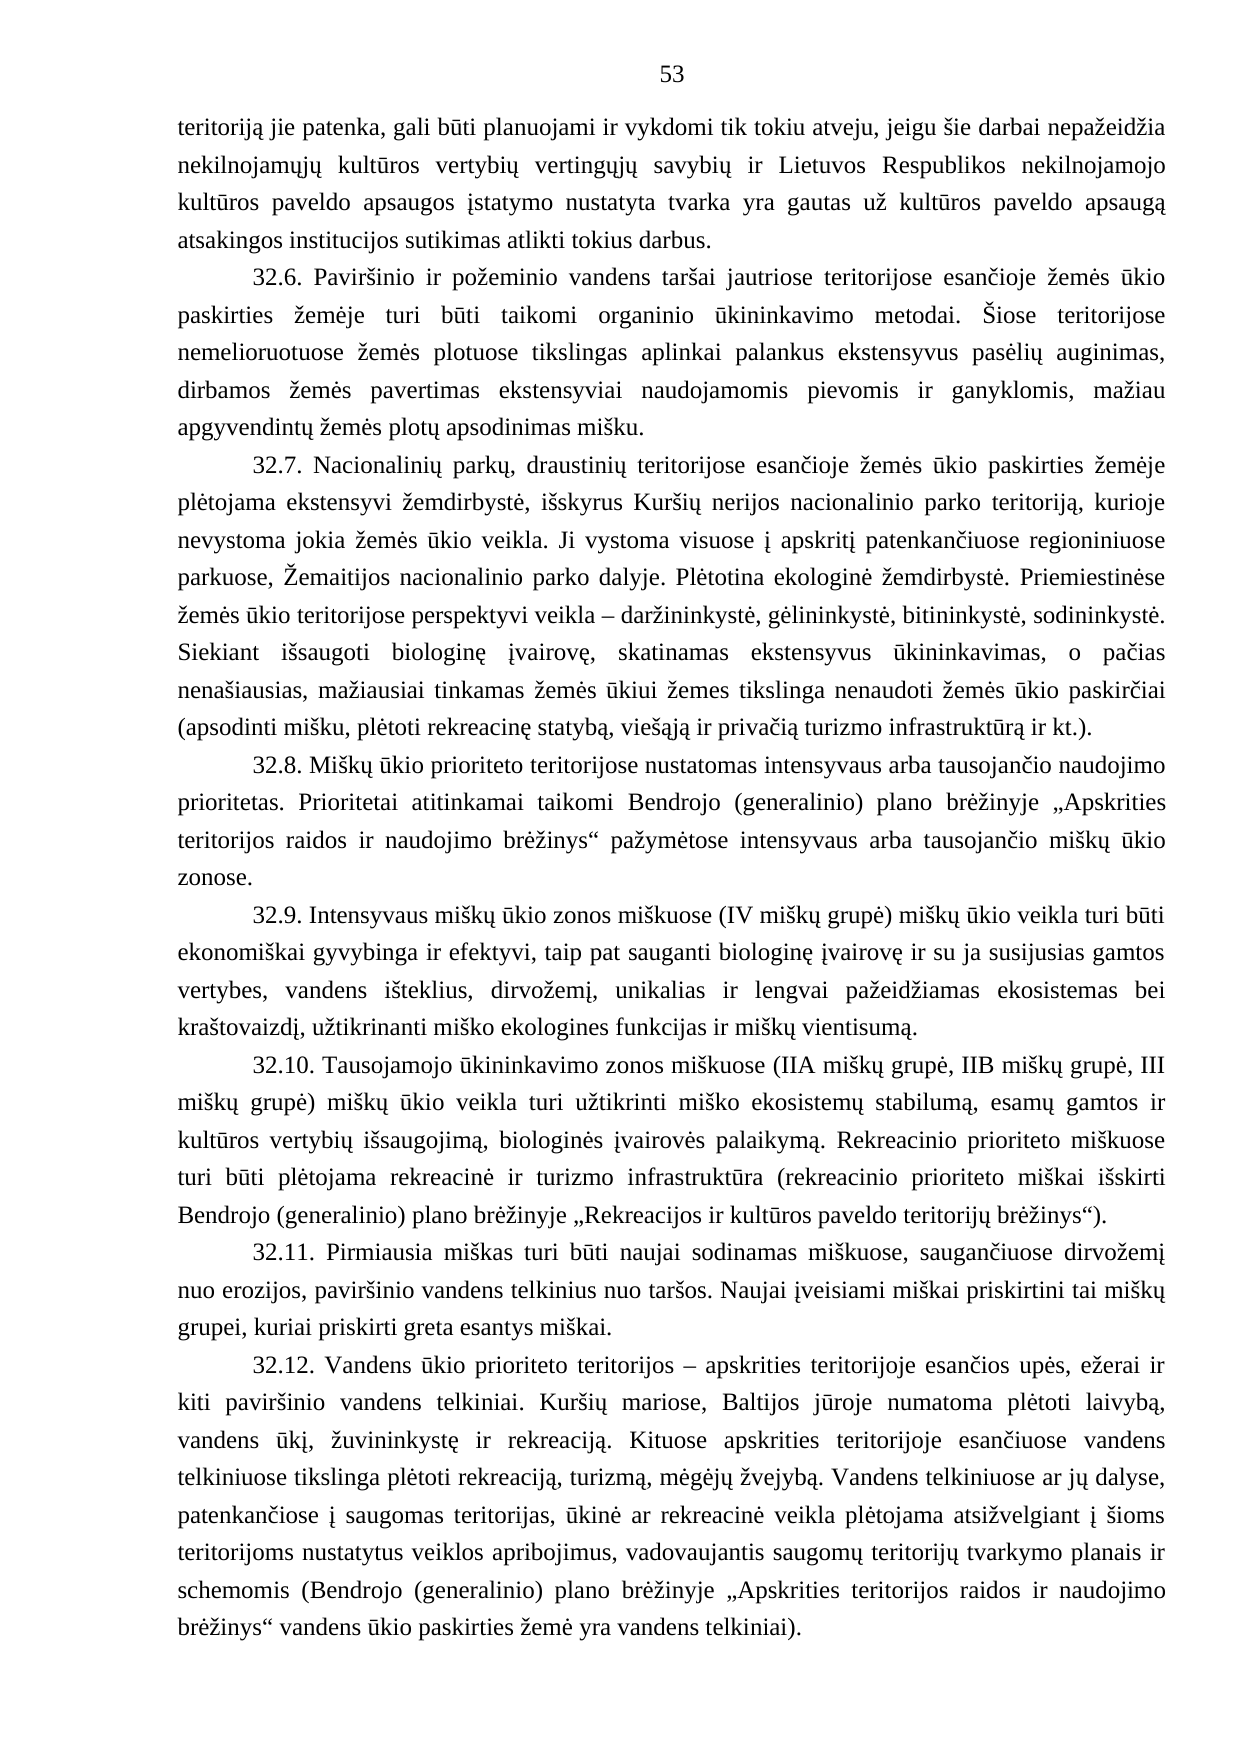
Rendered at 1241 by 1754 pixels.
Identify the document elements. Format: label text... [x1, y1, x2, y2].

text 32.12. Vandens ūkio prioriteto teritorijos – apskrities teritorijoje esančios upės, ežerai ir kiti paviršinio vandens telkiniai. Kuršių mariose, Baltijos jūroje numatoma plėtoti laivybą, vandens ūkį, žuvininkystę ir rekreaciją. Kituose apskrities teritorijoje esančiuose vandens telkiniuose tikslinga plėtoti rekreaciją, turizmą, mėgėjų žvejybą. Vandens telkiniuose ar jų dalyse, patenkančiose į saugomas teritorijas, ūkinė ar rekreacinė veikla plėtojama atsižvelgiant į šioms teritorijoms nustatytus veiklos apribojimus, vadovaujantis saugomų teritorijų tvarkymo planais ir schemomis (Bendrojo (generalinio) plano brėžinyje „Apskrities teritorijos raidos ir naudojimo brėžinys“ vandens ūkio paskirties žemė yra vandens telkiniai). [177, 1341, 1166, 1641]
text 32.11. Pirmiausia miškas turi būti naujai sodinamas miškuose, saugančiuose dirvožemį nuo erozijos, paviršinio vandens telkinius nuo taršos. Naujai įveisiami miškai priskirtini tai miškų grupei, kuriai priskirti greta esantys miškai. [177, 1228, 1166, 1341]
text teritoriją jie patenka, gali būti planuojami ir vykdomi tik tokiu atveju, jeigu šie darbai nepažeidžia nekilnojamųjų kultūros vertybių vertingųjų savybių ir Lietuvos Respublikos nekilnojamojo kultūros paveldo apsaugos įstatymo nustatyta tvarka yra gautas už kultūros paveldo apsaugą atsakingos institucijos sutikimas atlikti tokius darbus. [177, 103, 1166, 253]
text 32.9. Intensyvaus miškų ūkio zonos miškuose (IV miškų grupė) miškų ūkio veikla turi būti ekonomiškai gyvybinga ir efektyvi, taip pat sauganti biologinę įvairovę ir su ja susijusias gamtos vertybes, vandens išteklius, dirvožemį, unikalias ir lengvai pažeidžiamas ekosistemas bei kraštovaizdį, užtikrinanti miško ekologines funkcijas ir miškų vientisumą. [177, 891, 1166, 1041]
text 32.6. Paviršinio ir požeminio vandens taršai jautriose teritorijose esančioje žemės ūkio paskirties žemėje turi būti taikomi organinio ūkininkavimo metodai. Šiose teritorijose nemelioruotuose žemės plotuose tikslingas aplinkai palankus ekstensyvus pasėlių auginimas, dirbamos žemės pavertimas ekstensyviai naudojamomis pievomis ir ganyklomis, mažiau apgyvendintų žemės plotų apsodinimas mišku. [177, 253, 1166, 441]
text 32.7. Nacionalinių parkų, draustinių teritorijose esančioje žemės ūkio paskirties žemėje plėtojama ekstensyvi žemdirbystė, išskyrus Kuršių nerijos nacionalinio parko teritoriją, kurioje nevystoma jokia žemės ūkio veikla. Ji vystoma visuose į apskritį patenkančiuose regioniniuose parkuose, Žemaitijos nacionalinio parko dalyje. Plėtotina ekologinė žemdirbystė. Priemiestinėse žemės ūkio teritorijose perspektyvi veikla – daržininkystė, gėlininkystė, bitininkystė, sodininkystė. Siekiant išsaugoti biologinę įvairovę, skatinamas ekstensyvus ūkininkavimas, o pačias nenašiausias, mažiausiai tinkamas žemės ūkiui žemes tikslinga nenaudoti žemės ūkio paskirčiai (apsodinti mišku, plėtoti rekreacinę statybą, viešąją ir privačią turizmo infrastruktūrą ir kt.). [177, 441, 1166, 741]
text 32.8. Miškų ūkio prioriteto teritorijose nustatomas intensyvaus arba tausojančio naudojimo prioritetas. Prioritetai atitinkamai taikomi Bendrojo (generalinio) plano brėžinyje „Apskrities teritorijos raidos ir naudojimo brėžinys“ pažymėtose intensyvaus arba tausojančio miškų ūkio zonose. [177, 741, 1166, 891]
text 32.10. Tausojamojo ūkininkavimo zonos miškuose (IIA miškų grupė, IIB miškų grupė, III miškų grupė) miškų ūkio veikla turi užtikrinti miško ekosistemų stabilumą, esamų gamtos ir kultūros vertybių išsaugojimą, biologinės įvairovės palaikymą. Rekreacinio prioriteto miškuose turi būti plėtojama rekreacinė ir turizmo infrastruktūra (rekreacinio prioriteto miškai išskirti Bendrojo (generalinio) plano brėžinyje „Rekreacijos ir kultūros paveldo teritorijų brėžinys“). [177, 1041, 1166, 1228]
